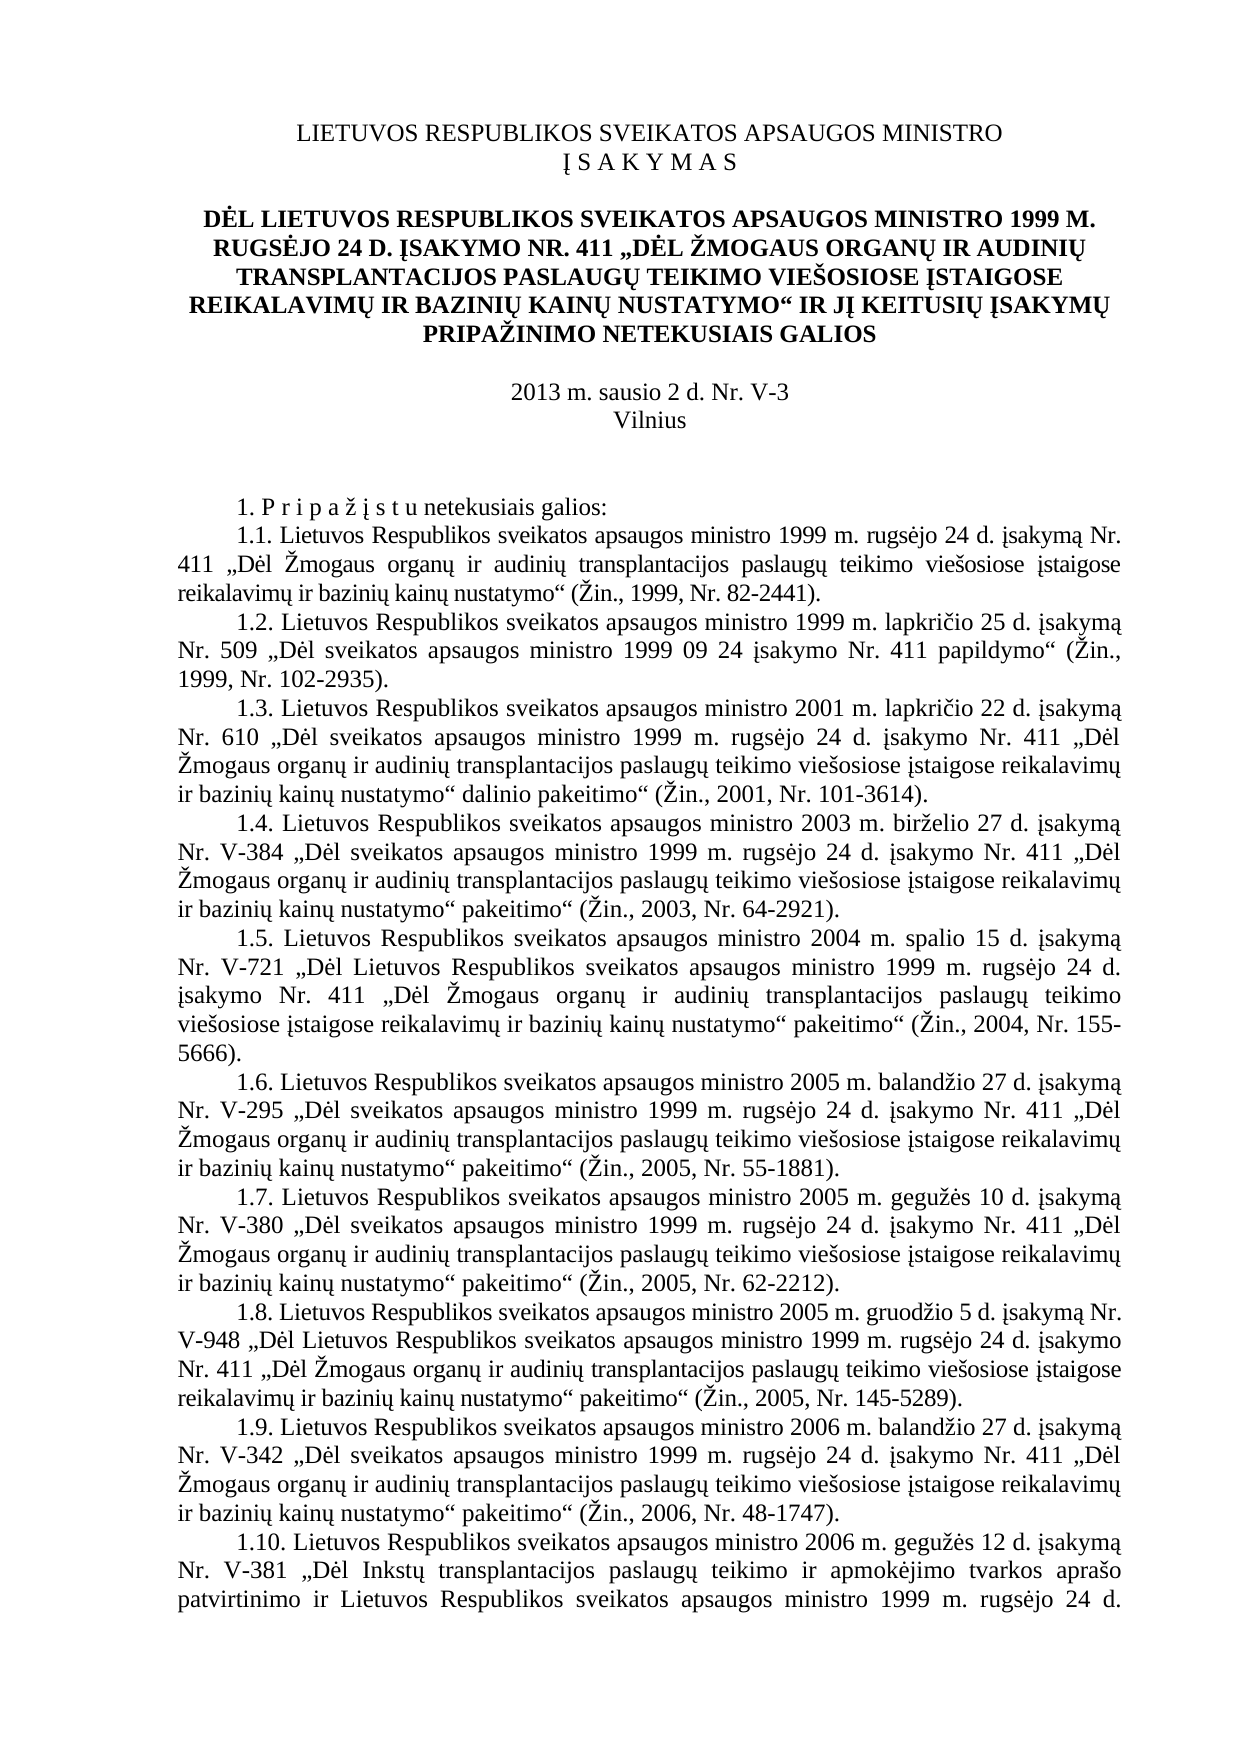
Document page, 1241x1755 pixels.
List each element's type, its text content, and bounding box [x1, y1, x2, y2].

text 1.1. Lietuvos Respublikos sveikatos apsaugos ministro 1999 m. rugsėjo 24 d. įsakymą Nr. 411 „Dėl Žmogaus organų ir audinių transplantacijos paslaugų teikimo viešosiose įstaigose reikalavimų ir bazinių kainų nustatymo“ (Žin., 1999, Nr. 82-2441). [177, 521, 1122, 607]
text 1. P r i p a ž į s t u netekusiais galios: [177, 492, 1122, 521]
text Vilnius [177, 406, 1122, 434]
text LIETUVOS RESPUBLIKOS SVEIKATOS APSAUGOS MINISTRO [177, 118, 1122, 147]
text 1.7. Lietuvos Respublikos sveikatos apsaugos ministro 2005 m. gegužės 10 d. įsakymą Nr. V-380 „Dėl sveikatos apsaugos ministro 1999 m. rugsėjo 24 d. įsakymo Nr. 411 „Dėl Žmogaus organų ir audinių transplantacijos paslaugų teikimo viešosiose įstaigose reikalavimų ir bazinių kainų nustatymo“ pakeitimo“ (Žin., 2005, Nr. 62-2212). [177, 1182, 1122, 1297]
text 1.8. Lietuvos Respublikos sveikatos apsaugos ministro 2005 m. gruodžio 5 d. įsakymą Nr. V-948 „Dėl Lietuvos Respublikos sveikatos apsaugos ministro 1999 m. rugsėjo 24 d. įsakymo Nr. 411 „Dėl Žmogaus organų ir audinių transplantacijos paslaugų teikimo viešosiose įstaigose reikalavimų ir bazinių kainų nustatymo“ pakeitimo“ (Žin., 2005, Nr. 145-5289). [177, 1297, 1122, 1412]
text DĖL LIETUVOS RESPUBLIKOS SVEIKATOS APSAUGOS MINISTRO 1999 M. RUGSĖJO 24 D. ĮSAKYMO Nr. 411 „DĖL ŽMOGAUS ORGANŲ IR AUDINIŲ TRANSPLANTACIJOS PASLAUGŲ TEIKIMO VIEŠOSIOSE ĮSTAIGOSE REIKALAVIMŲ IR BAZINIŲ KAINŲ NUSTATYMO“ IR JĮ KEITUSIŲ ĮSAKYMŲ PRIPAŽINIMO NETEKUSIAIS GALIOS [177, 204, 1122, 348]
text 1.2. Lietuvos Respublikos sveikatos apsaugos ministro 1999 m. lapkričio 25 d. įsakymą Nr. 509 „Dėl sveikatos apsaugos ministro 1999 09 24 įsakymo Nr. 411 papildymo“ (Žin., 1999, Nr. 102-2935). [177, 607, 1122, 693]
text 1.3. Lietuvos Respublikos sveikatos apsaugos ministro 2001 m. lapkričio 22 d. įsakymą Nr. 610 „Dėl sveikatos apsaugos ministro 1999 m. rugsėjo 24 d. įsakymo Nr. 411 „Dėl Žmogaus organų ir audinių transplantacijos paslaugų teikimo viešosiose įstaigose reikalavimų ir bazinių kainų nustatymo“ dalinio pakeitimo“ (Žin., 2001, Nr. 101-3614). [177, 693, 1122, 808]
text 1.9. Lietuvos Respublikos sveikatos apsaugos ministro 2006 m. balandžio 27 d. įsakymą Nr. V-342 „Dėl sveikatos apsaugos ministro 1999 m. rugsėjo 24 d. įsakymo Nr. 411 „Dėl Žmogaus organų ir audinių transplantacijos paslaugų teikimo viešosiose įstaigose reikalavimų ir bazinių kainų nustatymo“ pakeitimo“ (Žin., 2006, Nr. 48-1747). [177, 1412, 1122, 1527]
text 1.4. Lietuvos Respublikos sveikatos apsaugos ministro 2003 m. birželio 27 d. įsakymą Nr. V-384 „Dėl sveikatos apsaugos ministro 1999 m. rugsėjo 24 d. įsakymo Nr. 411 „Dėl Žmogaus organų ir audinių transplantacijos paslaugų teikimo viešosiose įstaigose reikalavimų ir bazinių kainų nustatymo“ pakeitimo“ (Žin., 2003, Nr. 64-2921). [177, 808, 1122, 923]
text 1.10. Lietuvos Respublikos sveikatos apsaugos ministro 2006 m. gegužės 12 d. įsakymą Nr. V-381 „Dėl Inkstų transplantacijos paslaugų teikimo ir apmokėjimo tvarkos aprašo patvirtinimo ir Lietuvos Respublikos sveikatos apsaugos ministro 1999 m. rugsėjo 24 d. [177, 1527, 1122, 1613]
text 1.6. Lietuvos Respublikos sveikatos apsaugos ministro 2005 m. balandžio 27 d. įsakymą Nr. V-295 „Dėl sveikatos apsaugos ministro 1999 m. rugsėjo 24 d. įsakymo Nr. 411 „Dėl Žmogaus organų ir audinių transplantacijos paslaugų teikimo viešosiose įstaigose reikalavimų ir bazinių kainų nustatymo“ pakeitimo“ (Žin., 2005, Nr. 55-1881). [177, 1067, 1122, 1182]
text 1.5. Lietuvos Respublikos sveikatos apsaugos ministro 2004 m. spalio 15 d. įsakymą Nr. V-721 „Dėl Lietuvos Respublikos sveikatos apsaugos ministro 1999 m. rugsėjo 24 d. įsakymo Nr. 411 „Dėl Žmogaus organų ir audinių transplantacijos paslaugų teikimo viešosiose įstaigose reikalavimų ir bazinių kainų nustatymo“ pakeitimo“ (Žin., 2004, Nr. 155-5666). [177, 923, 1122, 1067]
text 2013 m. sausio 2 d. Nr. V-3 [177, 377, 1122, 406]
text Į S A K Y M A S [177, 147, 1122, 176]
